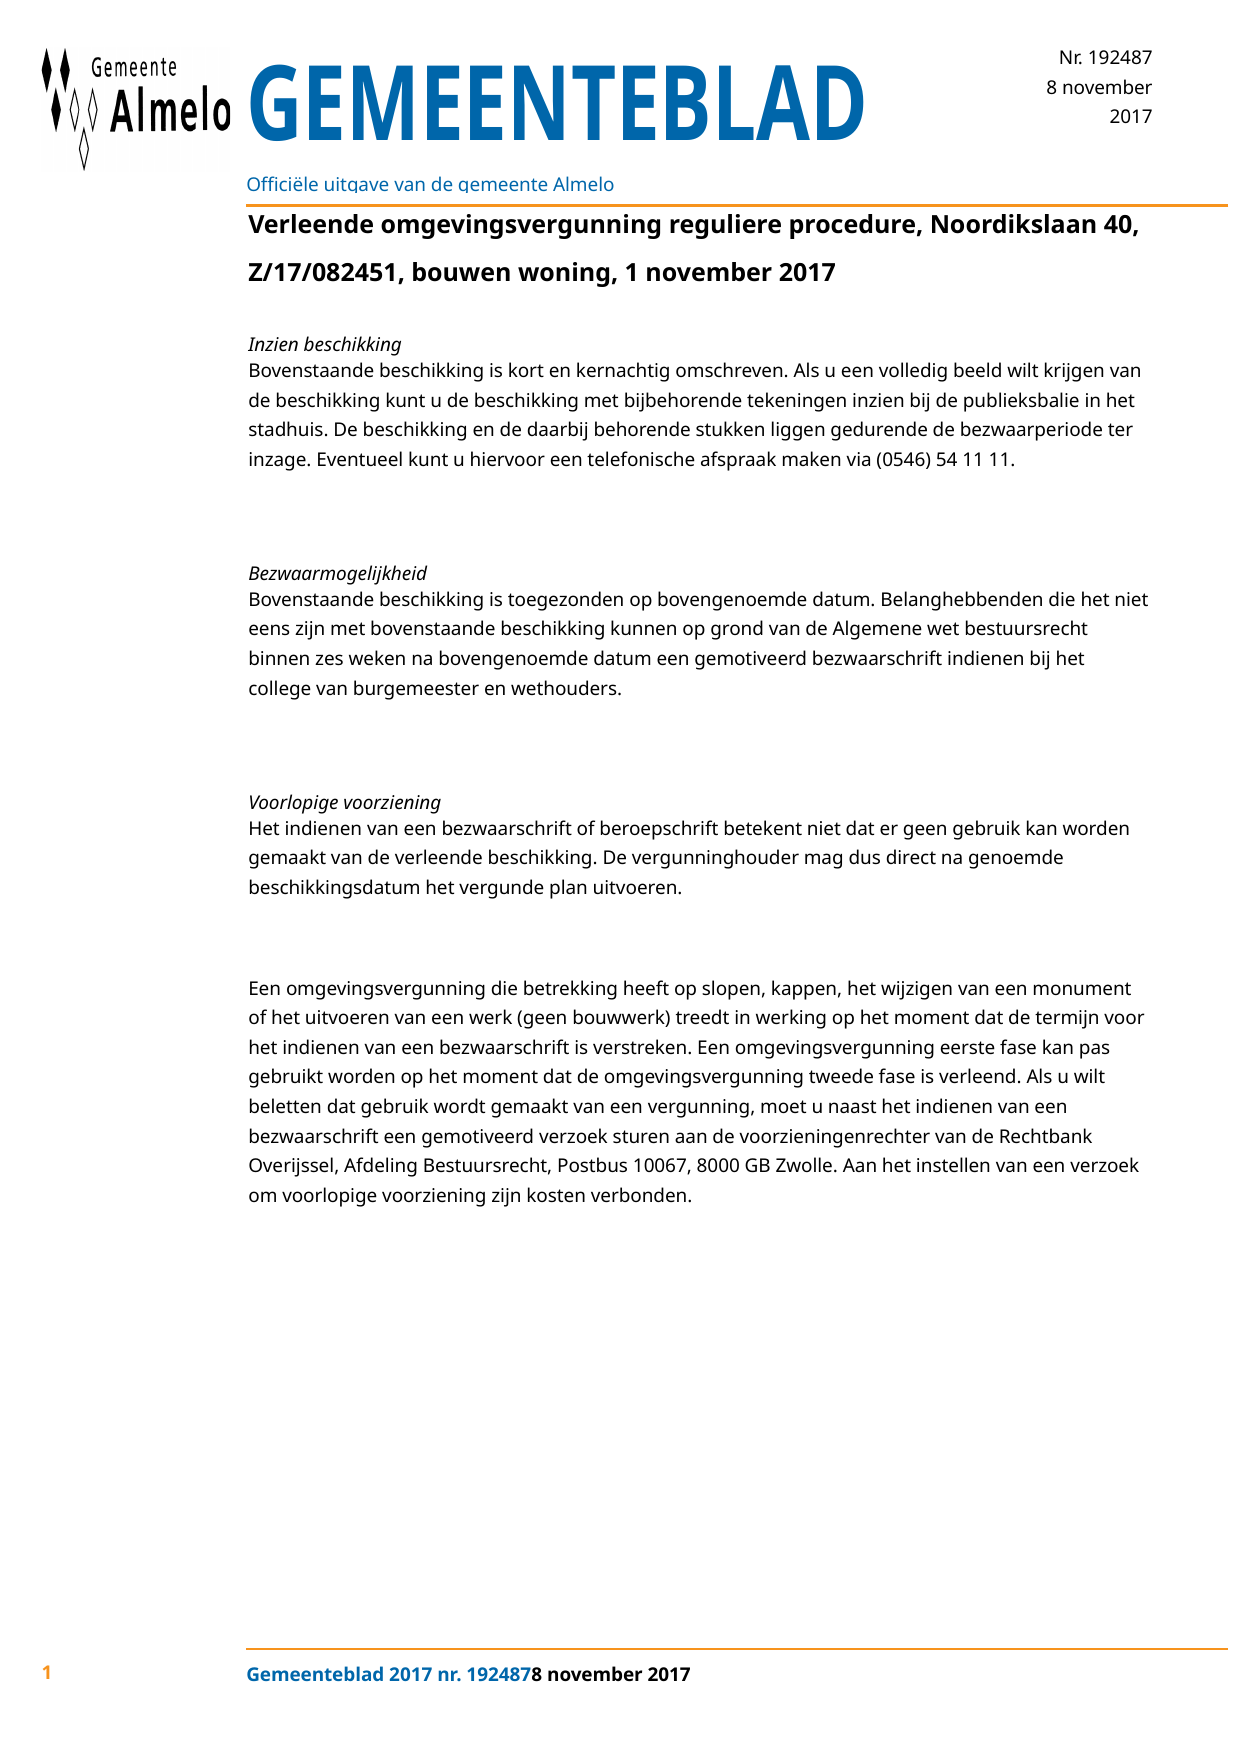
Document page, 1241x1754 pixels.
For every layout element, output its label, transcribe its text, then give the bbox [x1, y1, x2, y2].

text Het indienen van een bezwaarschrift of beroepschrift betekent niet dat er geen gebruik kan worden gemaakt van de verleende beschikking. De vergunninghouder mag dus direct na genoemde beschikkingsdatum het vergunde plan uitvoeren. [248, 815, 1152, 900]
text Bezwaarmogelijkheid [248, 560, 1152, 586]
text Bovenstaande beschikking is toegezonden op bovengenoemde datum. Belanghebbenden die het niet eens zijn met bovenstaande beschikking kunnen op grond van de Algemene wet bestuursrecht binnen zes weken na bovengenoemde datum een gemotiveerd bezwaarschrift indienen bij het college van burgemeester en wethouders. [248, 586, 1152, 701]
text Bovenstaande beschikking is kort en kernachtig omschreven. Als u een volledig beeld wilt krijgen van de beschikking kunt u de beschikking met bijbehorende tekeningen inzien bij de publieksbalie in het stadhuis. De beschikking en de daarbij behorende stukken liggen gedurende de bezwaarperiode ter inzage. Eventueel kunt u hiervoor een telefonische afspraak maken via (0546) 54 11 11. [248, 357, 1152, 472]
text Inzien beschikking [248, 331, 1152, 357]
picture [41, 47, 231, 172]
text Een omgevingsvergunning die betrekking heeft op slopen, kappen, het wijzigen van een monument of het uitvoeren van een werk (geen bouwwerk) treedt in werking op het moment dat de termijn voor het indienen van een bezwaarschrift is verstreken. Een omgevingsvergunning eerste fase kan pas gebruikt worden op het moment dat de omgevingsvergunning tweede fase is verleend. Als u wilt beletten dat gebruik wordt gemaakt van een vergunning, moet u naast het indienen van een bezwaarschrift een gemotiveerd verzoek sturen aan de voorzieningenrechter van de Rechtbank Overijssel, Afdeling Bestuursrecht, Postbus 10067, 8000 GB Zwolle. Aan het instellen van een verzoek om voorlopige voorziening zijn kosten verbonden. [248, 975, 1152, 1208]
text Verleende omgevingsvergunning reguliere procedure, Noordikslaan 40, Z/17/082451, bouwen woning, 1 november 2017 [248, 207, 1152, 288]
text Voorlopige voorziening [248, 789, 1152, 815]
